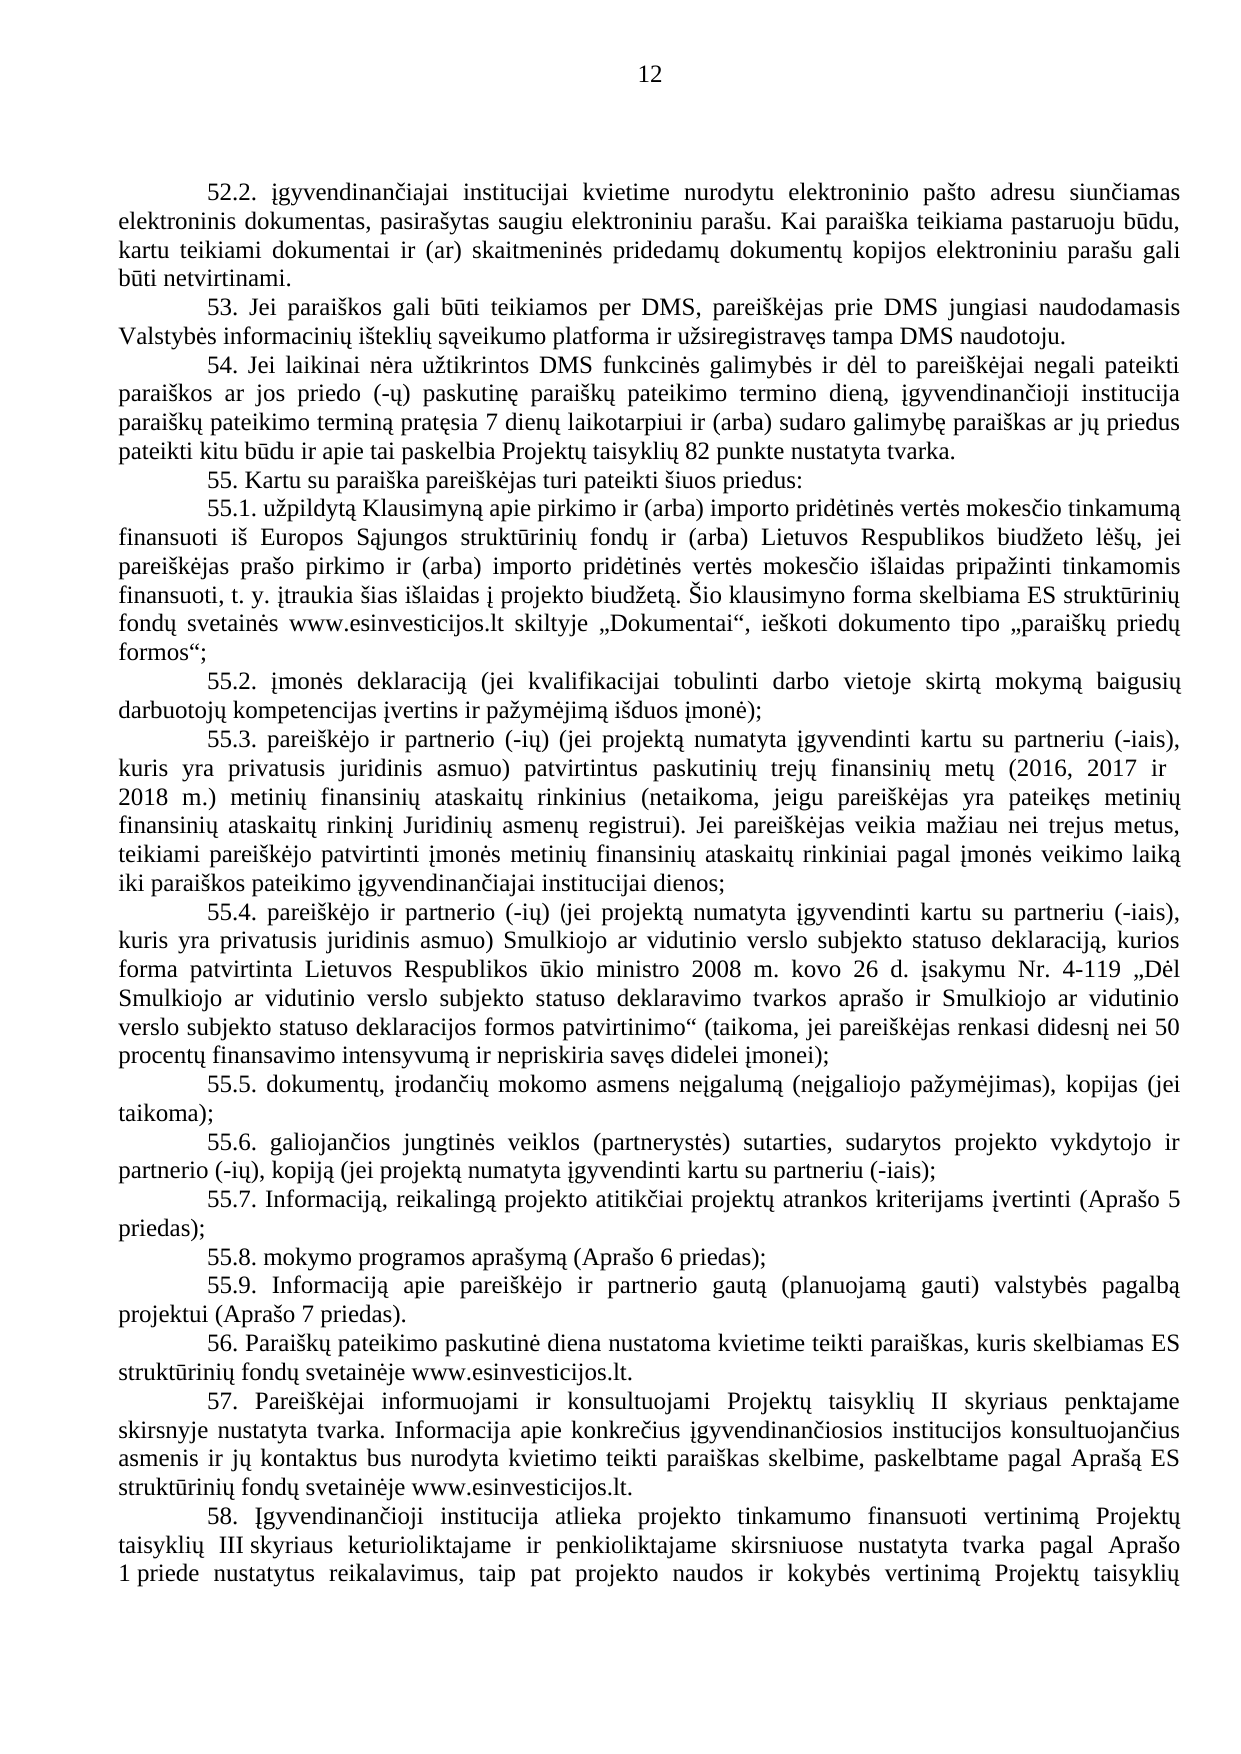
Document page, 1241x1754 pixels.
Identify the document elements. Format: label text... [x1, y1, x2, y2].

text 55.2. įmonės deklaraciją (jei kvalifikacijai tobulinti darbo vietoje skirtą mokymą baigusių darbuotojų kompetencijas įvertins ir pažymėjimą išduos įmonė); [118, 666, 1181, 724]
text 58. Įgyvendinančioji institucija atlieka projekto tinkamumo finansuoti vertinimą Projektų taisyklių III skyriaus keturioliktajame ir penkioliktajame skirsniuose nustatyta tvarka pagal Aprašo 1 priede nustatytus reikalavimus, taip pat projekto naudos ir kokybės vertinimą Projektų taisyklių [118, 1501, 1181, 1587]
text 55.4. pareiškėjo ir partnerio (-ių) (jei projektą numatyta įgyvendinti kartu su partneriu (-iais), kuris yra privatusis juridinis asmuo) Smulkiojo ar vidutinio verslo subjekto statuso deklaraciją, kurios forma patvirtinta Lietuvos Respublikos ūkio ministro 2008 m. kovo 26 d. įsakymu Nr. 4-119 „Dėl Smulkiojo ar vidutinio verslo subjekto statuso deklaravimo tvarkos aprašo ir Smulkiojo ar vidutinio verslo subjekto statuso deklaracijos formos patvirtinimo“ (taikoma, jei pareiškėjas renkasi didesnį nei 50 procentų finansavimo intensyvumą ir nepriskiria savęs didelei įmonei); [118, 897, 1181, 1069]
text 55.7. Informaciją, reikalingą projekto atitikčiai projektų atrankos kriterijams įvertinti (Aprašo 5 priedas); [118, 1184, 1181, 1242]
text 55.9. Informaciją apie pareiškėjo ir partnerio gautą (planuojamą gauti) valstybės pagalbą projektui (Aprašo 7 priedas). [118, 1271, 1181, 1328]
text 57. Pareiškėjai informuojami ir konsultuojami Projektų taisyklių II skyriaus penktajame skirsnyje nustatyta tvarka. Informacija apie konkrečius įgyvendinančiosios institucijos konsultuojančius asmenis ir jų kontaktus bus nurodyta kvietimo teikti paraiškas skelbime, paskelbtame pagal Aprašą ES struktūrinių fondų svetainėje www.esinvesticijos.lt. [118, 1386, 1181, 1501]
text 55.8. mokymo programos aprašymą (Aprašo 6 priedas); [118, 1242, 1181, 1271]
text 55.1. užpildytą Klausimyną apie pirkimo ir (arba) importo pridėtinės vertės mokesčio tinkamumą finansuoti iš Europos Sąjungos struktūrinių fondų ir (arba) Lietuvos Respublikos biudžeto lėšų, jei pareiškėjas prašo pirkimo ir (arba) importo pridėtinės vertės mokesčio išlaidas pripažinti tinkamomis finansuoti, t. y. įtraukia šias išlaidas į projekto biudžetą. Šio klausimyno forma skelbiama ES struktūrinių fondų svetainės www.esinvesticijos.lt skiltyje „Dokumentai“, ieškoti dokumento tipo „paraiškų priedų formos“; [118, 493, 1181, 666]
text 55.3. pareiškėjo ir partnerio (-ių) (jei projektą numatyta įgyvendinti kartu su partneriu (-iais), kuris yra privatusis juridinis asmuo) patvirtintus paskutinių trejų finansinių metų (2016, 2017 ir 2018 m.) metinių finansinių ataskaitų rinkinius (netaikoma, jeigu pareiškėjas yra pateikęs metinių finansinių ataskaitų rinkinį Juridinių asmenų registrui). Jei pareiškėjas veikia mažiau nei trejus metus, teikiami pareiškėjo patvirtinti įmonės metinių finansinių ataskaitų rinkiniai pagal įmonės veikimo laiką iki paraiškos pateikimo įgyvendinančiajai institucijai dienos; [118, 724, 1181, 897]
text 55. Kartu su paraiška pareiškėjas turi pateikti šiuos priedus: [118, 465, 1181, 493]
text 55.6. galiojančios jungtinės veiklos (partnerystės) sutarties, sudarytos projekto vykdytojo ir partnerio (-ių), kopiją (jei projektą numatyta įgyvendinti kartu su partneriu (-iais); [118, 1127, 1181, 1184]
text 55.5. dokumentų, įrodančių mokomo asmens neįgalumą (neįgaliojo pažymėjimas), kopijas (jei taikoma); [118, 1069, 1181, 1127]
text 52.2. įgyvendinančiajai institucijai kvietime nurodytu elektroninio pašto adresu siunčiamas elektroninis dokumentas, pasirašytas saugiu elektroniniu parašu. Kai paraiška teikiama pastaruoju būdu, kartu teikiami dokumentai ir (ar) skaitmeninės pridedamų dokumentų kopijos elektroniniu parašu gali būti netvirtinami. [118, 177, 1181, 292]
text 53. Jei paraiškos gali būti teikiamos per DMS, pareiškėjas prie DMS jungiasi naudodamasis Valstybės informacinių išteklių sąveikumo platforma ir užsiregistravęs tampa DMS naudotoju. [118, 292, 1181, 350]
text 54. Jei laikinai nėra užtikrintos DMS funkcinės galimybės ir dėl to pareiškėjai negali pateikti paraiškos ar jos priedo (-ų) paskutinę paraiškų pateikimo termino dieną, įgyvendinančioji institucija paraiškų pateikimo terminą pratęsia 7 dienų laikotarpiui ir (arba) sudaro galimybę paraiškas ar jų priedus pateikti kitu būdu ir apie tai paskelbia Projektų taisyklių 82 punkte nustatyta tvarka. [118, 350, 1181, 465]
text 56. Paraiškų pateikimo paskutinė diena nustatoma kvietime teikti paraiškas, kuris skelbiamas ES struktūrinių fondų svetainėje www.esinvesticijos.lt. [118, 1328, 1181, 1386]
